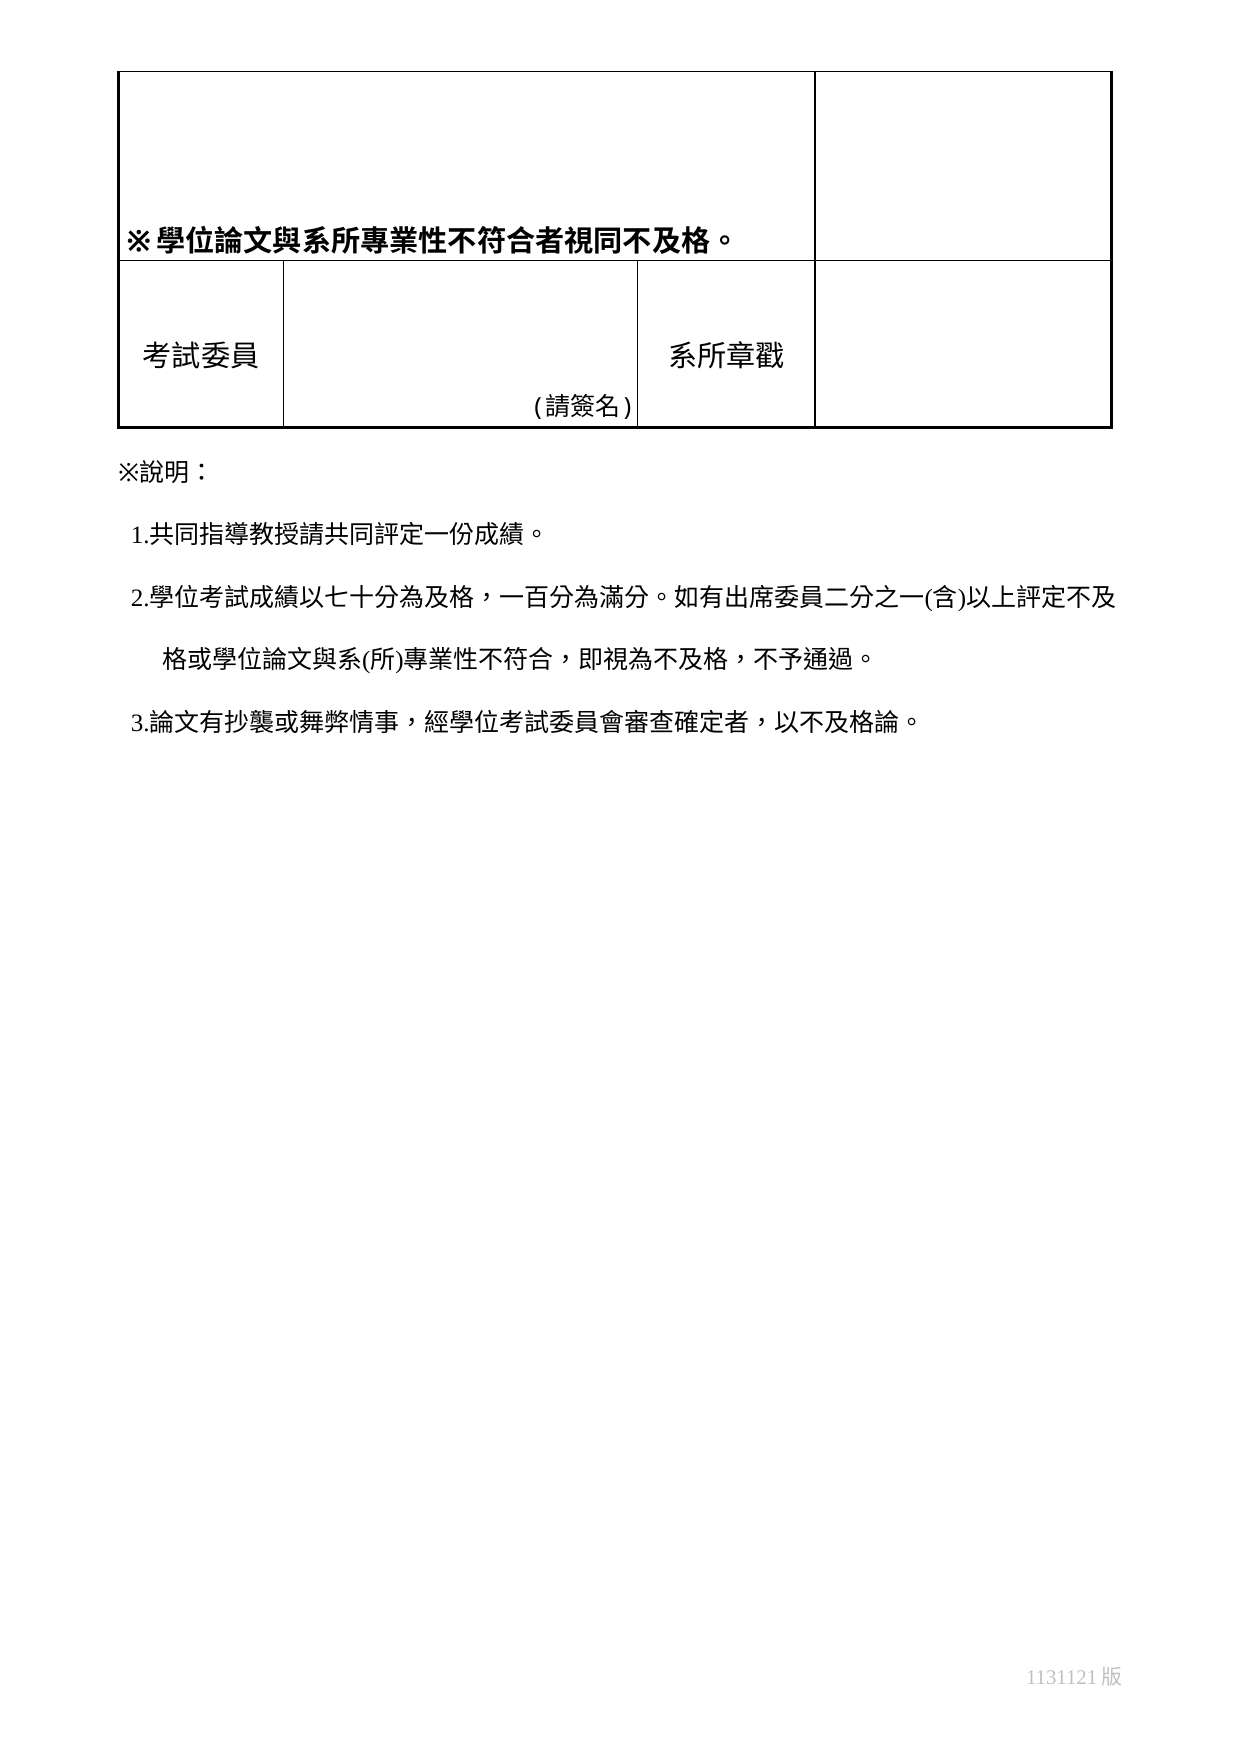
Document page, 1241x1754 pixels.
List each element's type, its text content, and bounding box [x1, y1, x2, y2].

table_cell 系所章戳 [638, 261, 814, 426]
table_cell ※學位論文與系所專業性不符合者視同不及格。 [120, 72, 814, 259]
table_cell [816, 72, 1110, 259]
table_cell [816, 261, 1110, 426]
table_cell 考試委員 [120, 261, 283, 426]
text 3.論文有抄襲或舞弊情事，經學位考試委員會審查確定者，以不及格論。 [118, 679, 1122, 741]
text ※說明： [118, 429, 1122, 491]
table_cell (請簽名) [284, 261, 637, 426]
text 2.學位考試成績以七十分為及格，一百分為滿分。如有出席委員二分之一(含)以上評定不及格或學位論文與系(所)專業性不符合，即視為不及格，不予通過。 [118, 554, 1122, 679]
text 1.共同指導教授請共同評定一份成績。 [118, 491, 1122, 554]
